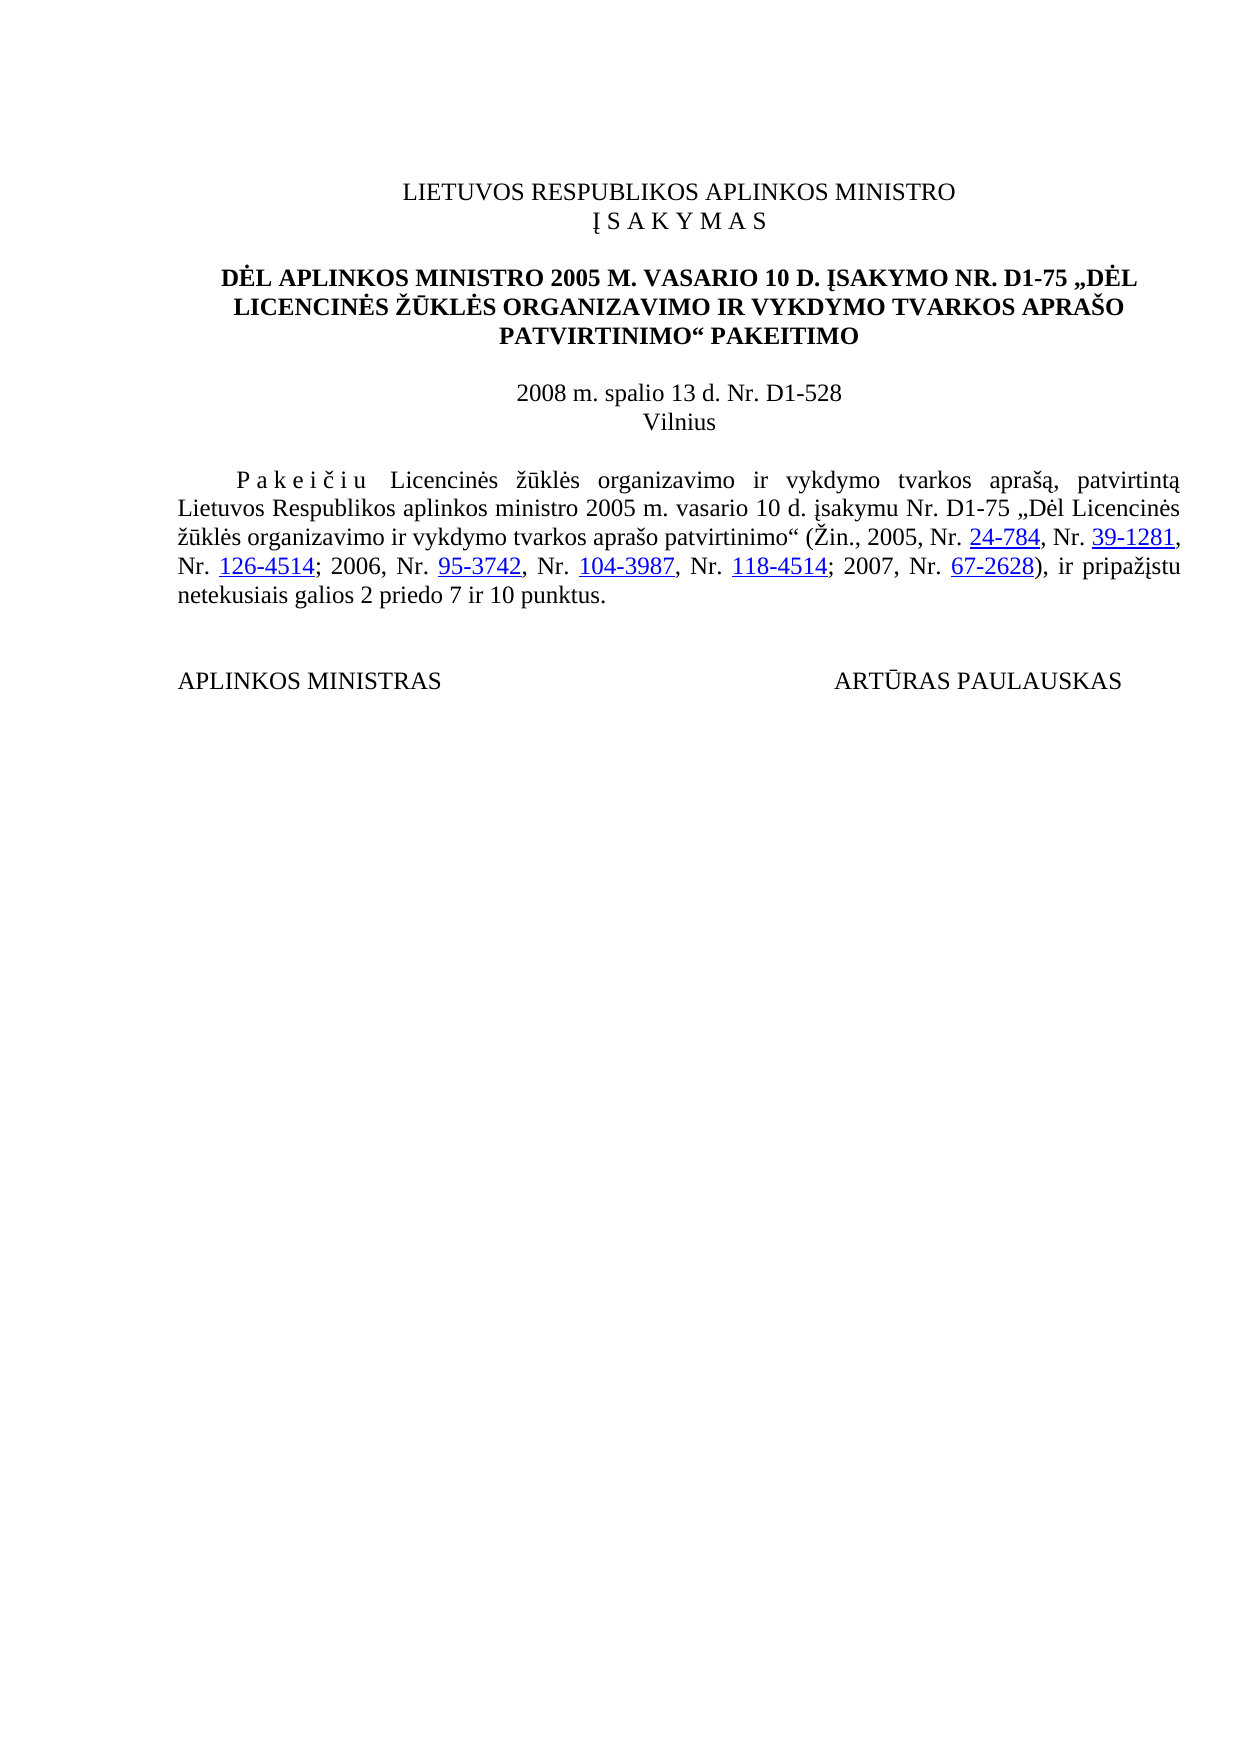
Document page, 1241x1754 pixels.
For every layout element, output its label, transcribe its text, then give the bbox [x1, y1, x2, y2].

text LIETUVOS RESPUBLIKOS APLINKOS MINISTRO [177, 177, 1181, 206]
text 2008 m. spalio 13 d. Nr. D1-528 [177, 378, 1181, 407]
text APLINKOS MINISTRAS ARTŪRAS PAULAUSKAS [177, 666, 1181, 695]
text ĮSAKYMAS [177, 206, 1181, 235]
text Vilnius [177, 407, 1181, 436]
text DĖL APLINKOS MINISTRO 2005 M. VASARIO 10 D. ĮSAKYMO NR. D1-75 „DĖL LICENCINĖS ŽŪKLĖS ORGANIZAVIMO IR VYKDYMO TVARKOS APRAŠO PATVIRTINIMO“ PAKEITIMO [177, 263, 1181, 350]
text Pakeičiu Licencinės žūklės organizavimo ir vykdymo tvarkos aprašą, patvirtintą Lietuvos Respublikos aplinkos ministro 2005 m. vasario 10 d. įsakymu Nr. D1-75 „Dėl Licencinės žūklės organizavimo ir vykdymo tvarkos aprašo patvirtinimo“ (Žin., 2005, Nr. 24-784, Nr. 39-1281, Nr. 126-4514; 2006, Nr. 95-3742, Nr. 104-3987, Nr. 118-4514; 2007, Nr. 67-2628), ir pripažįstu netekusiais galios 2 priedo 7 ir 10 punktus. [177, 465, 1181, 608]
